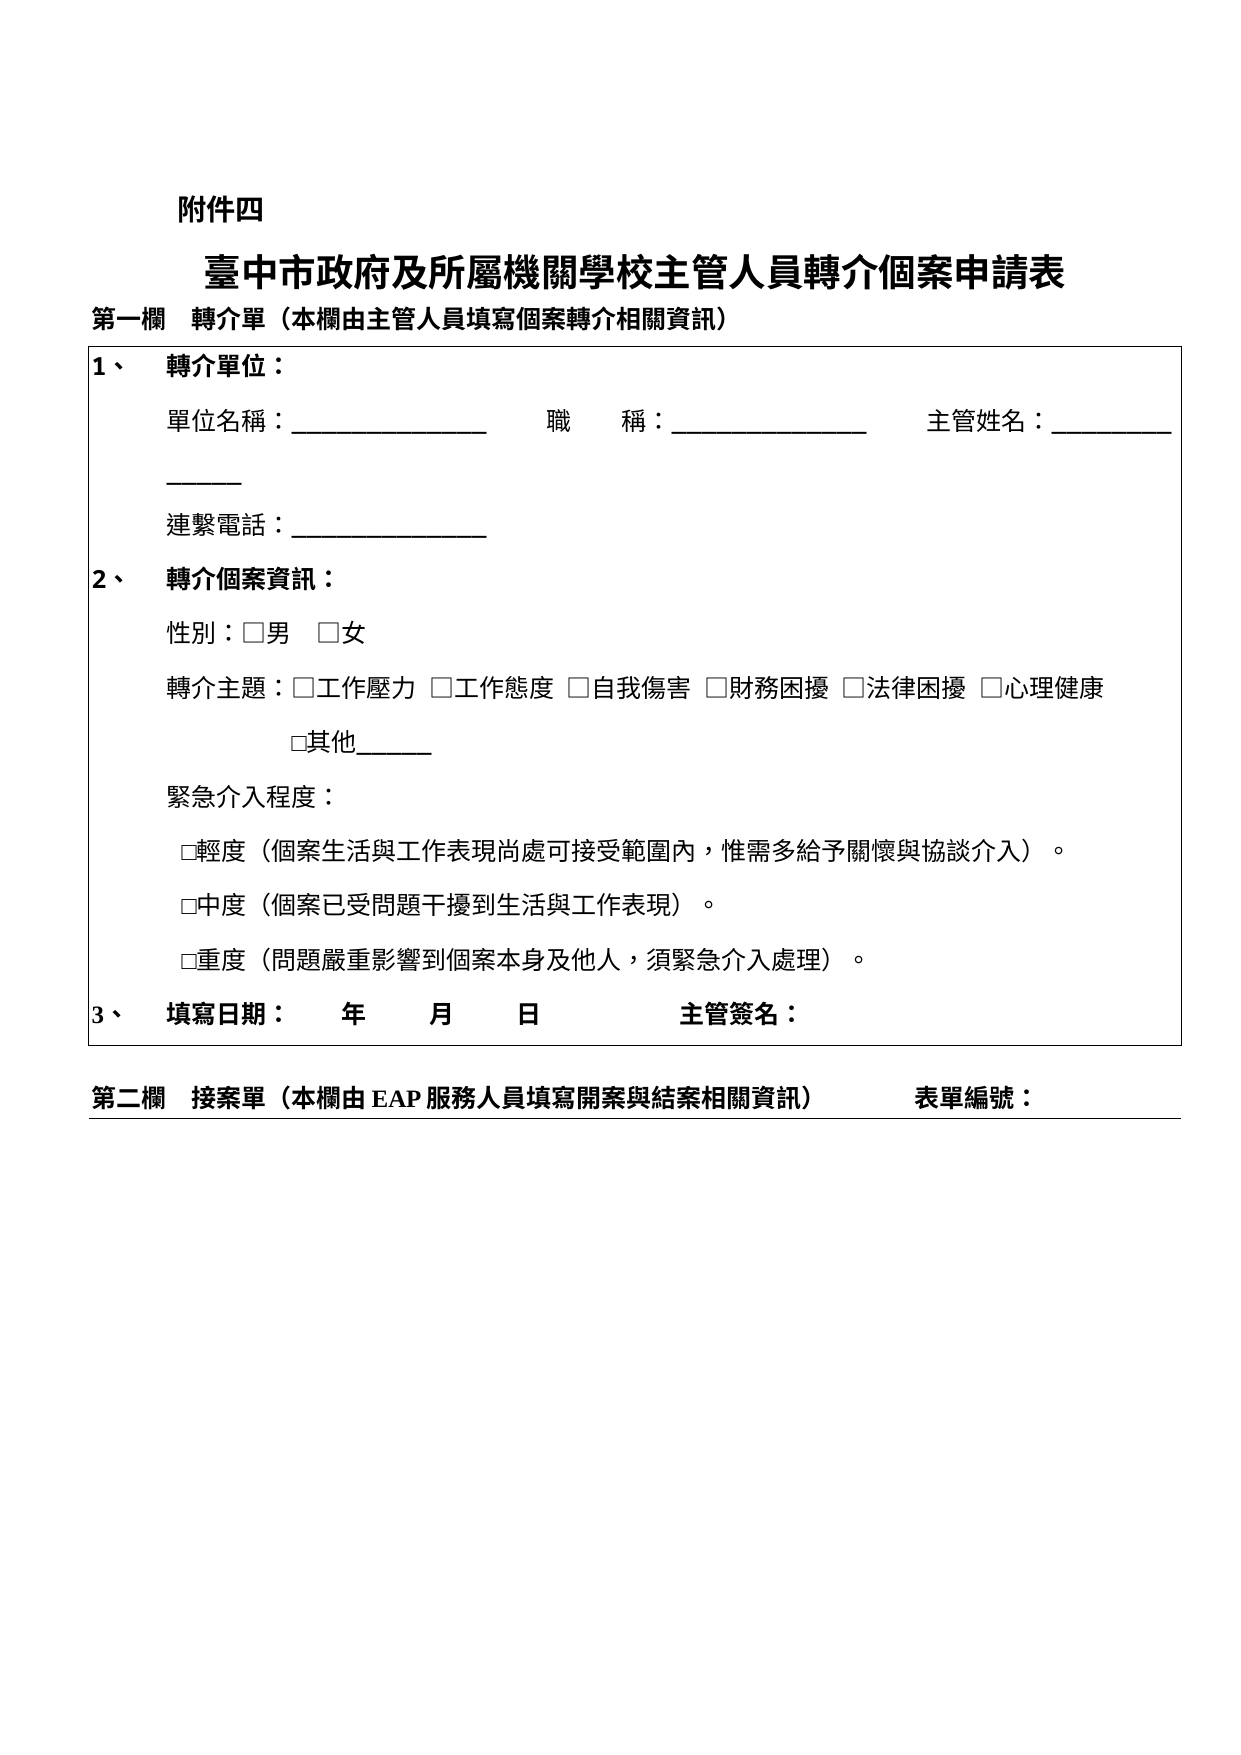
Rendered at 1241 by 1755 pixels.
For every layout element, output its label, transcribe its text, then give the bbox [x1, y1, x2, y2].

table_cell 第二欄 接案單（本欄由EAP服務人員填寫開案與結案相關資訊） 表單編號： [89, 1046, 1181, 1118]
text 臺中市政府及所屬機關學校主管人員轉介個案申請表 [177, 228, 1093, 291]
text 附件四 [177, 166, 1093, 228]
table_header 第一欄 轉介單（本欄由主管人員填寫個案轉介相關資訊） [89, 291, 1181, 346]
table_cell 轉介單位： 單位名稱：_____________ 職 稱：_____________ 主管姓名：_____________ 連繫電話：_____________ 轉介個案資訊： 性別：□男 □女 轉介主題：□工作壓力 □工作態度 □自我傷害 □財務困擾 □法律困擾 □心理健康 □其他_____ 緊急介入程度： □輕度（個案生活與工作表現尚處可接受範圍內，惟需多給予關懷與協談介入）。 □中度（個案已受問題干擾到生活與工作表現）。 □重度（問題嚴重影響到個案本身及他人，須緊急介入處理）。 填寫日期： 年 月 日 主管簽名： [89, 347, 1181, 1045]
